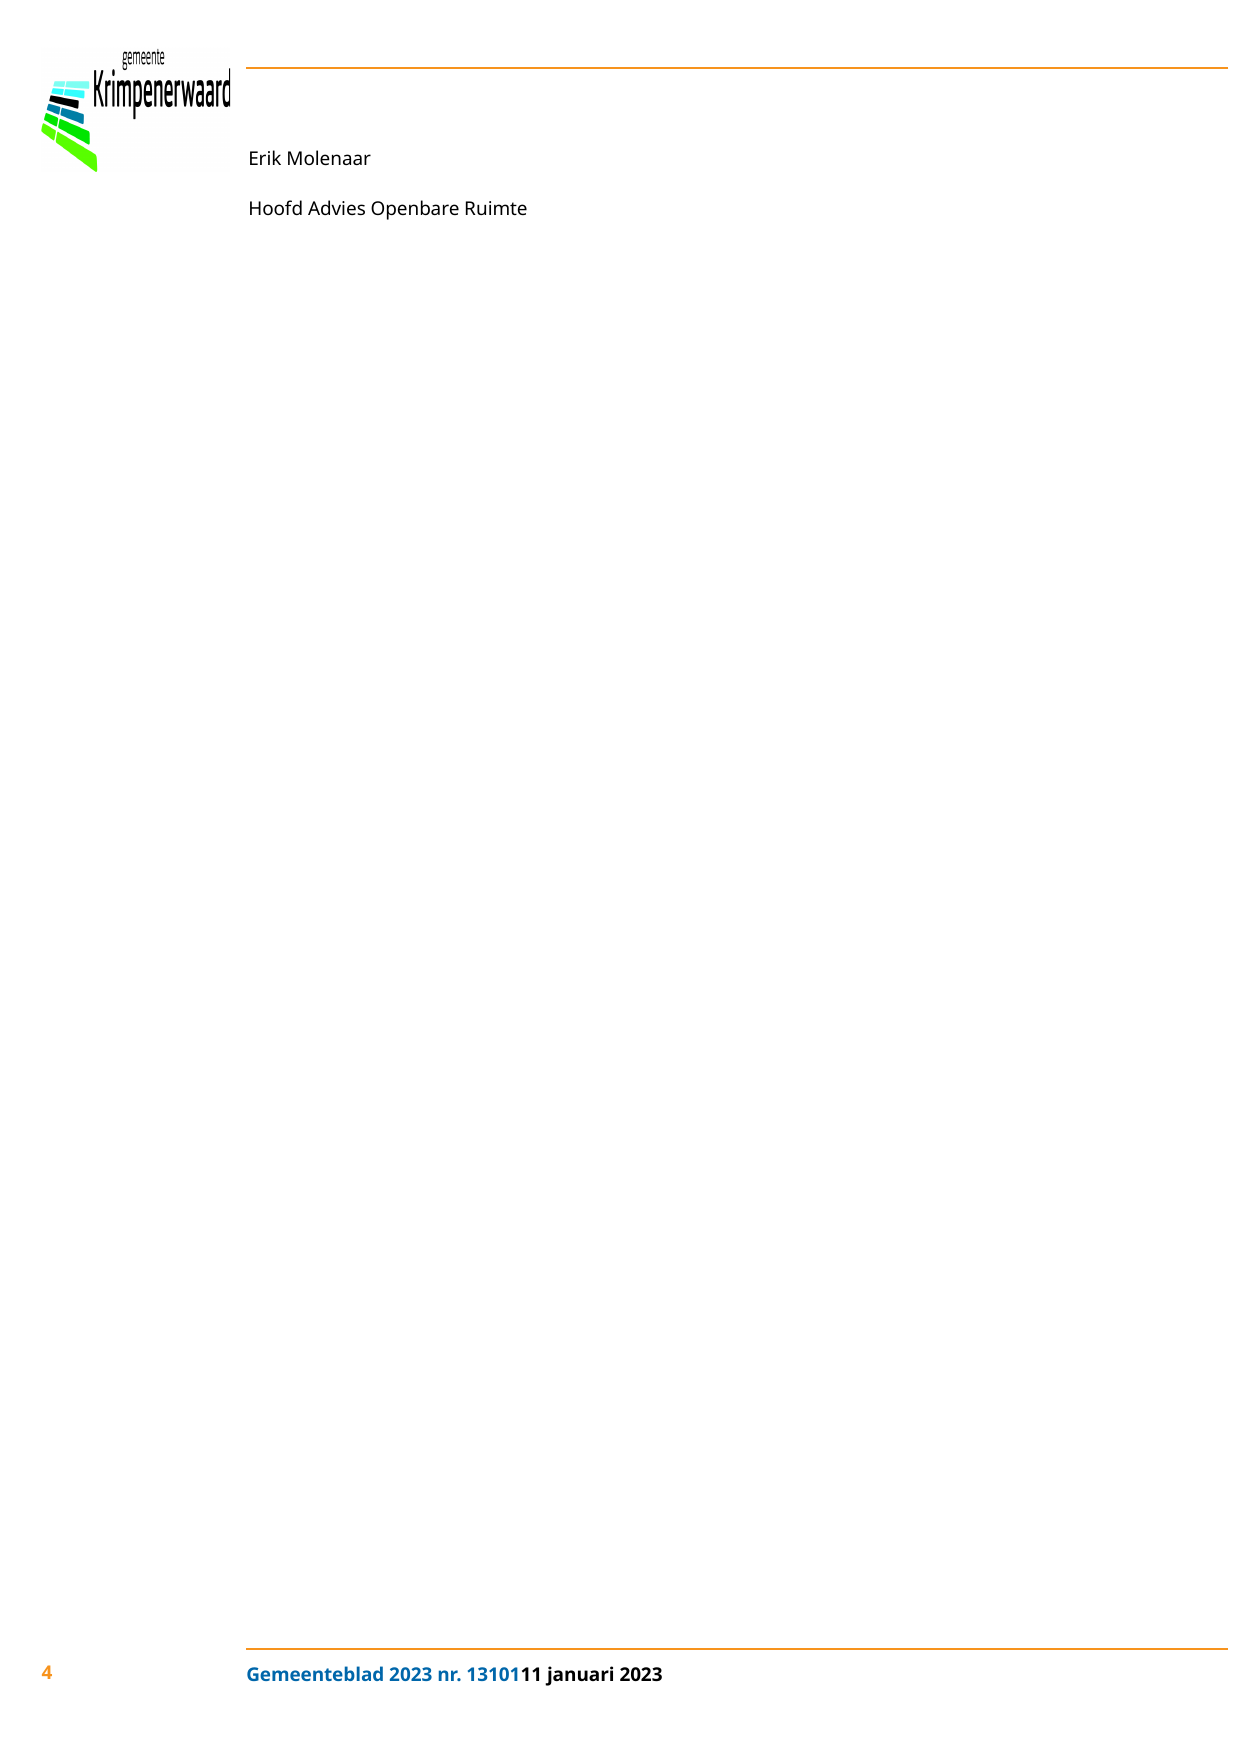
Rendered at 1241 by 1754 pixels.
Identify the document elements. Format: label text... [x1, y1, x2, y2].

text Erik Molenaar [248, 145, 1152, 171]
picture [41, 47, 231, 172]
text Hoofd Advies Openbare Ruimte [248, 196, 1152, 221]
